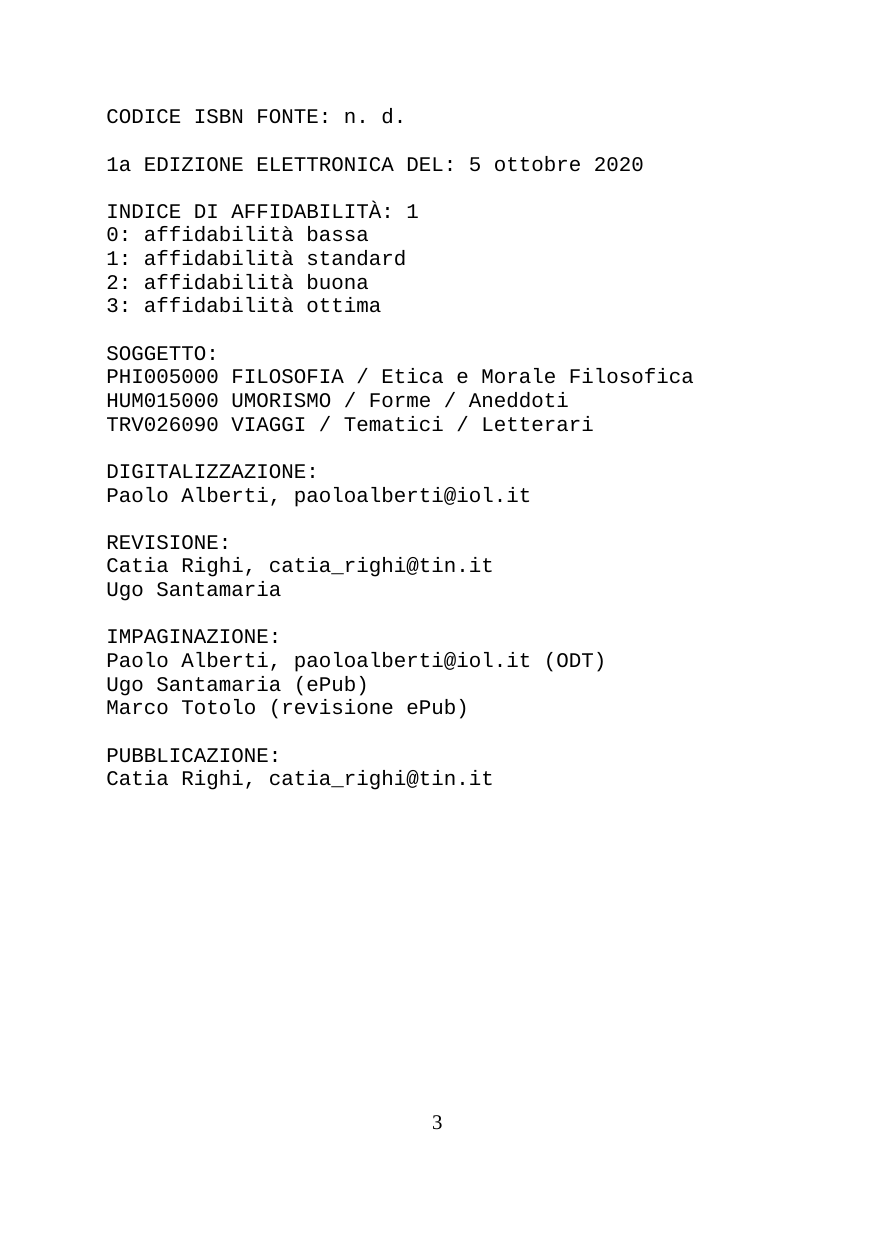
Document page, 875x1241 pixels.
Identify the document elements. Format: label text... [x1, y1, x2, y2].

text 3: affidabilità ottima [106, 295, 768, 319]
text Ugo Santamaria [106, 579, 768, 603]
text INDICE DI AFFIDABILITÀ: 1 [106, 201, 768, 224]
text PHI005000 FILOSOFIA / Etica e Morale Filosofica [106, 366, 768, 390]
text Paolo Alberti, paoloalberti@iol.it [106, 484, 768, 508]
text TRV026090 VIAGGI / Tematici / Letterari [106, 414, 768, 437]
text CODICE ISBN FONTE: n. d. [106, 106, 768, 130]
text 2: affidabilità buona [106, 272, 768, 295]
text Paolo Alberti, paoloalberti@iol.it (ODT) [106, 650, 768, 674]
text REVISIONE: [106, 532, 768, 556]
text Marco Totolo (revisione ePub) [106, 697, 768, 721]
text 0: affidabilità bassa [106, 224, 768, 248]
text Ugo Santamaria (ePub) [106, 674, 768, 697]
text PUBBLICAZIONE: [106, 745, 768, 768]
text DIGITALIZZAZIONE: [106, 461, 768, 484]
text 1: affidabilità standard [106, 248, 768, 272]
text Catia Righi, catia_righi@tin.it [106, 768, 768, 792]
text Catia Righi, catia_righi@tin.it [106, 556, 768, 579]
text IMPAGINAZIONE: [106, 626, 768, 650]
text SOGGETTO: [106, 343, 768, 366]
text HUM015000 UMORISMO / Forme / Aneddoti [106, 390, 768, 414]
text 1a EDIZIONE ELETTRONICA DEL: 5 ottobre 2020 [106, 153, 768, 177]
